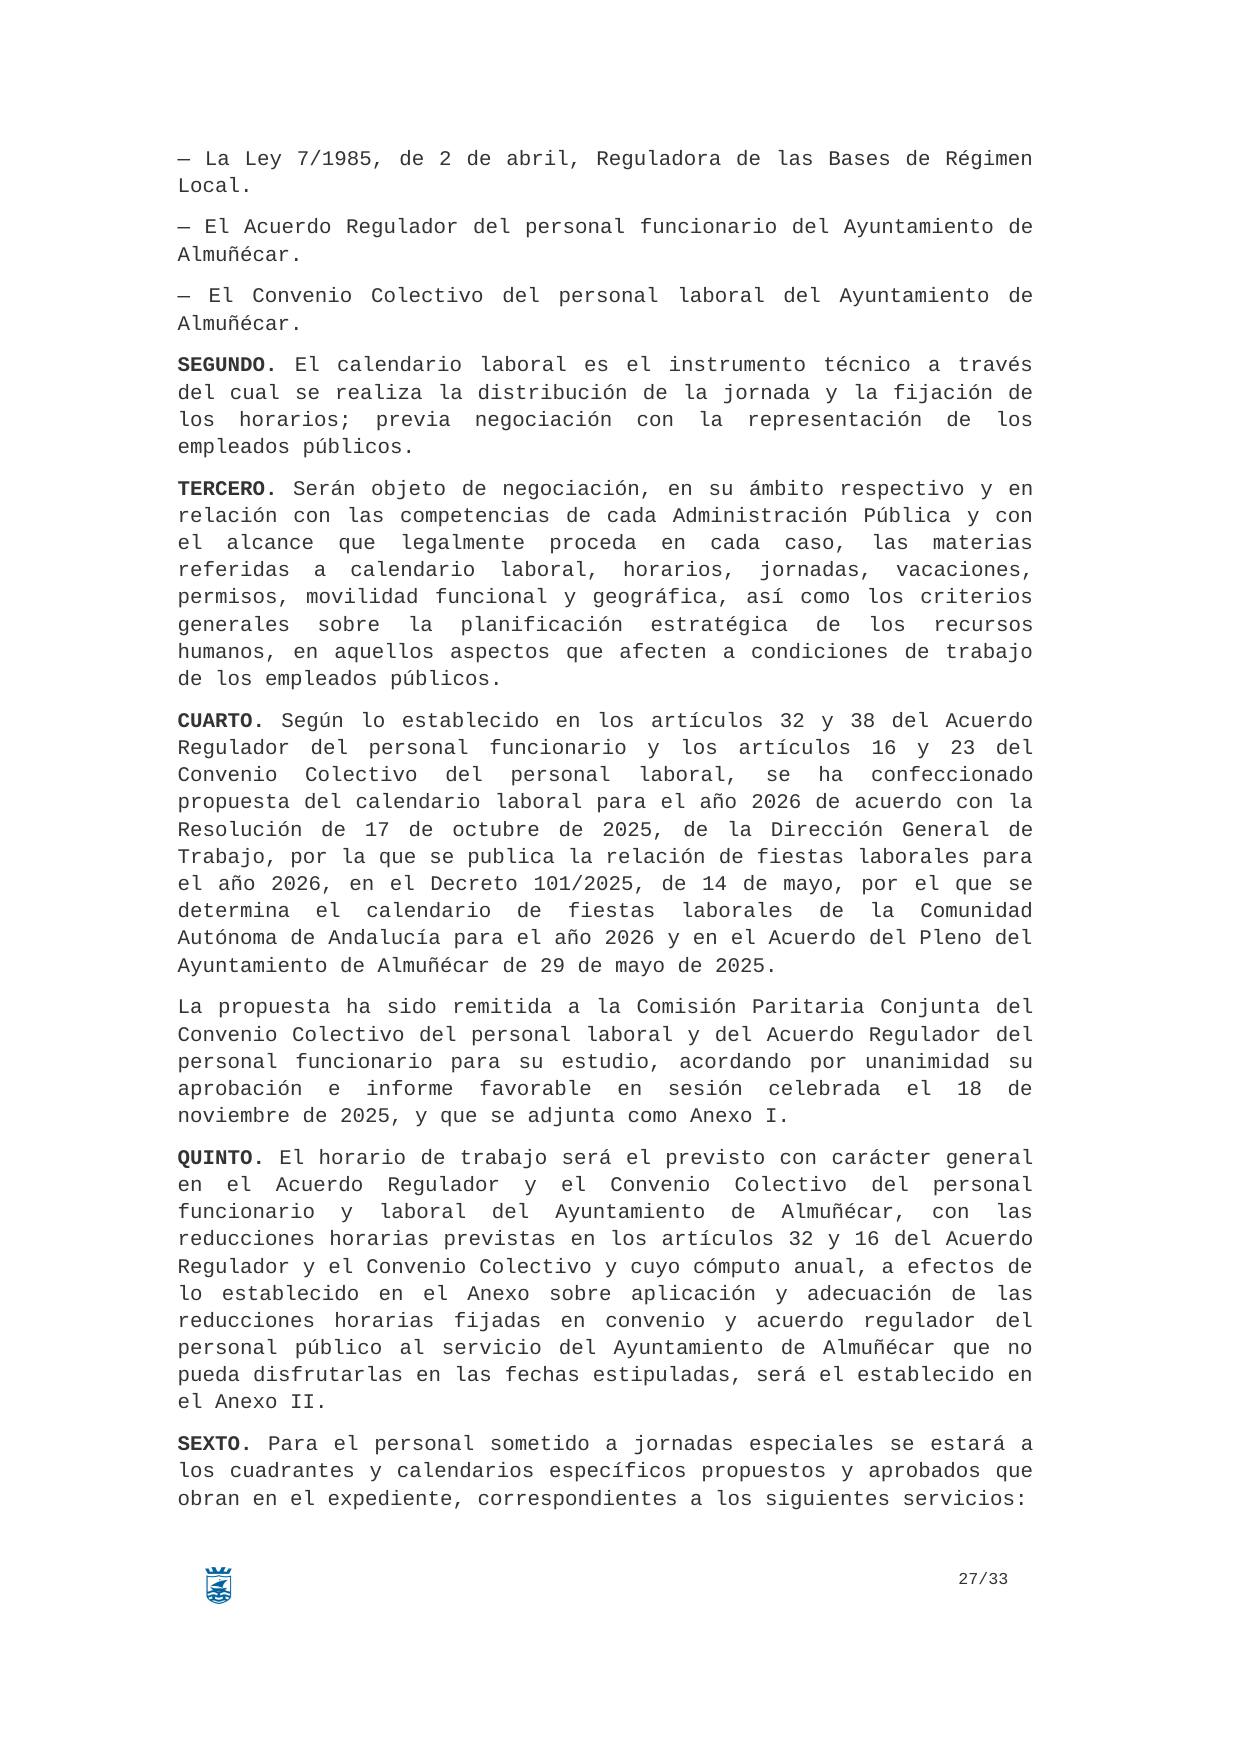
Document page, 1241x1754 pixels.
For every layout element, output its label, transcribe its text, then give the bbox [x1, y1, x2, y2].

text La propuesta ha sido remitida a la Comisión Paritaria Conjunta del Convenio Colectivo del personal laboral y del Acuerdo Regulador del personal funcionario para su estudio, acordando por unanimidad su aprobación e informe favorable en sesión celebrada el 18 de noviembre de 2025, y que se adjunta como Anexo I. [177, 996, 1033, 1129]
text SEGUNDO. El calendario laboral es el instrumento técnico a través del cual se realiza la distribución de la jornada y la fijación de los horarios; previa negociación con la representación de los empleados públicos. [177, 354, 1033, 460]
text CUARTO. Según lo establecido en los artículos 32 y 38 del Acuerdo Regulador del personal funcionario y los artículos 16 y 23 del Convenio Colectivo del personal laboral, se ha confeccionado propuesta del calendario laboral para el año 2026 de acuerdo con la Resolución de 17 de octubre de 2025, de la Dirección General de Trabajo, por la que se publica la relación de fiestas laborales para el año 2026, en el Decreto 101/2025, de 14 de mayo, por el que se determina el calendario de fiestas laborales de la Comunidad Autónoma de Andalucía para el año 2026 y en el Acuerdo del Pleno del Ayuntamiento de Almuñécar de 29 de mayo de 2025. [177, 710, 1033, 978]
text QUINTO. El horario de trabajo será el previsto con carácter general en el Acuerdo Regulador y el Convenio Colectivo del personal funcionario y laboral del Ayuntamiento de Almuñécar, con las reducciones horarias previstas en los artículos 32 y 16 del Acuerdo Regulador y el Convenio Colectivo y cuyo cómputo anual, a efectos de lo establecido en el Anexo sobre aplicación y adecuación de las reducciones horarias fijadas en convenio y acuerdo regulador del personal público al servicio del Ayuntamiento de Almuñécar que no pueda disfrutarlas en las fechas estipuladas, será el establecido en el Anexo II. [177, 1147, 1033, 1415]
text — El Acuerdo Regulador del personal funcionario del Ayuntamiento de Almuñécar. [177, 217, 1033, 267]
picture [202, 1562, 234, 1607]
text TERCERO. Serán objeto de negociación, en su ámbito respectivo y en relación con las competencias de cada Administración Pública y con el alcance que legalmente proceda en cada caso, las materias referidas a calendario laboral, horarios, jornadas, vacaciones, permisos, movilidad funcional y geográfica, así como los criterios generales sobre la planificación estratégica de los recursos humanos, en aquellos aspectos que afecten a condiciones de trabajo de los empleados públicos. [177, 478, 1033, 692]
text — La Ley 7/1985, de 2 de abril, Reguladora de las Bases de Régimen Local. [177, 148, 1033, 198]
text SEXTO. Para el personal sometido a jornadas especiales se estará a los cuadrantes y calendarios específicos propuestos y aprobados que obran en el expediente, correspondientes a los siguientes servicios: [177, 1433, 1033, 1511]
text — El Convenio Colectivo del personal laboral del Ayuntamiento de Almuñécar. [177, 286, 1033, 336]
